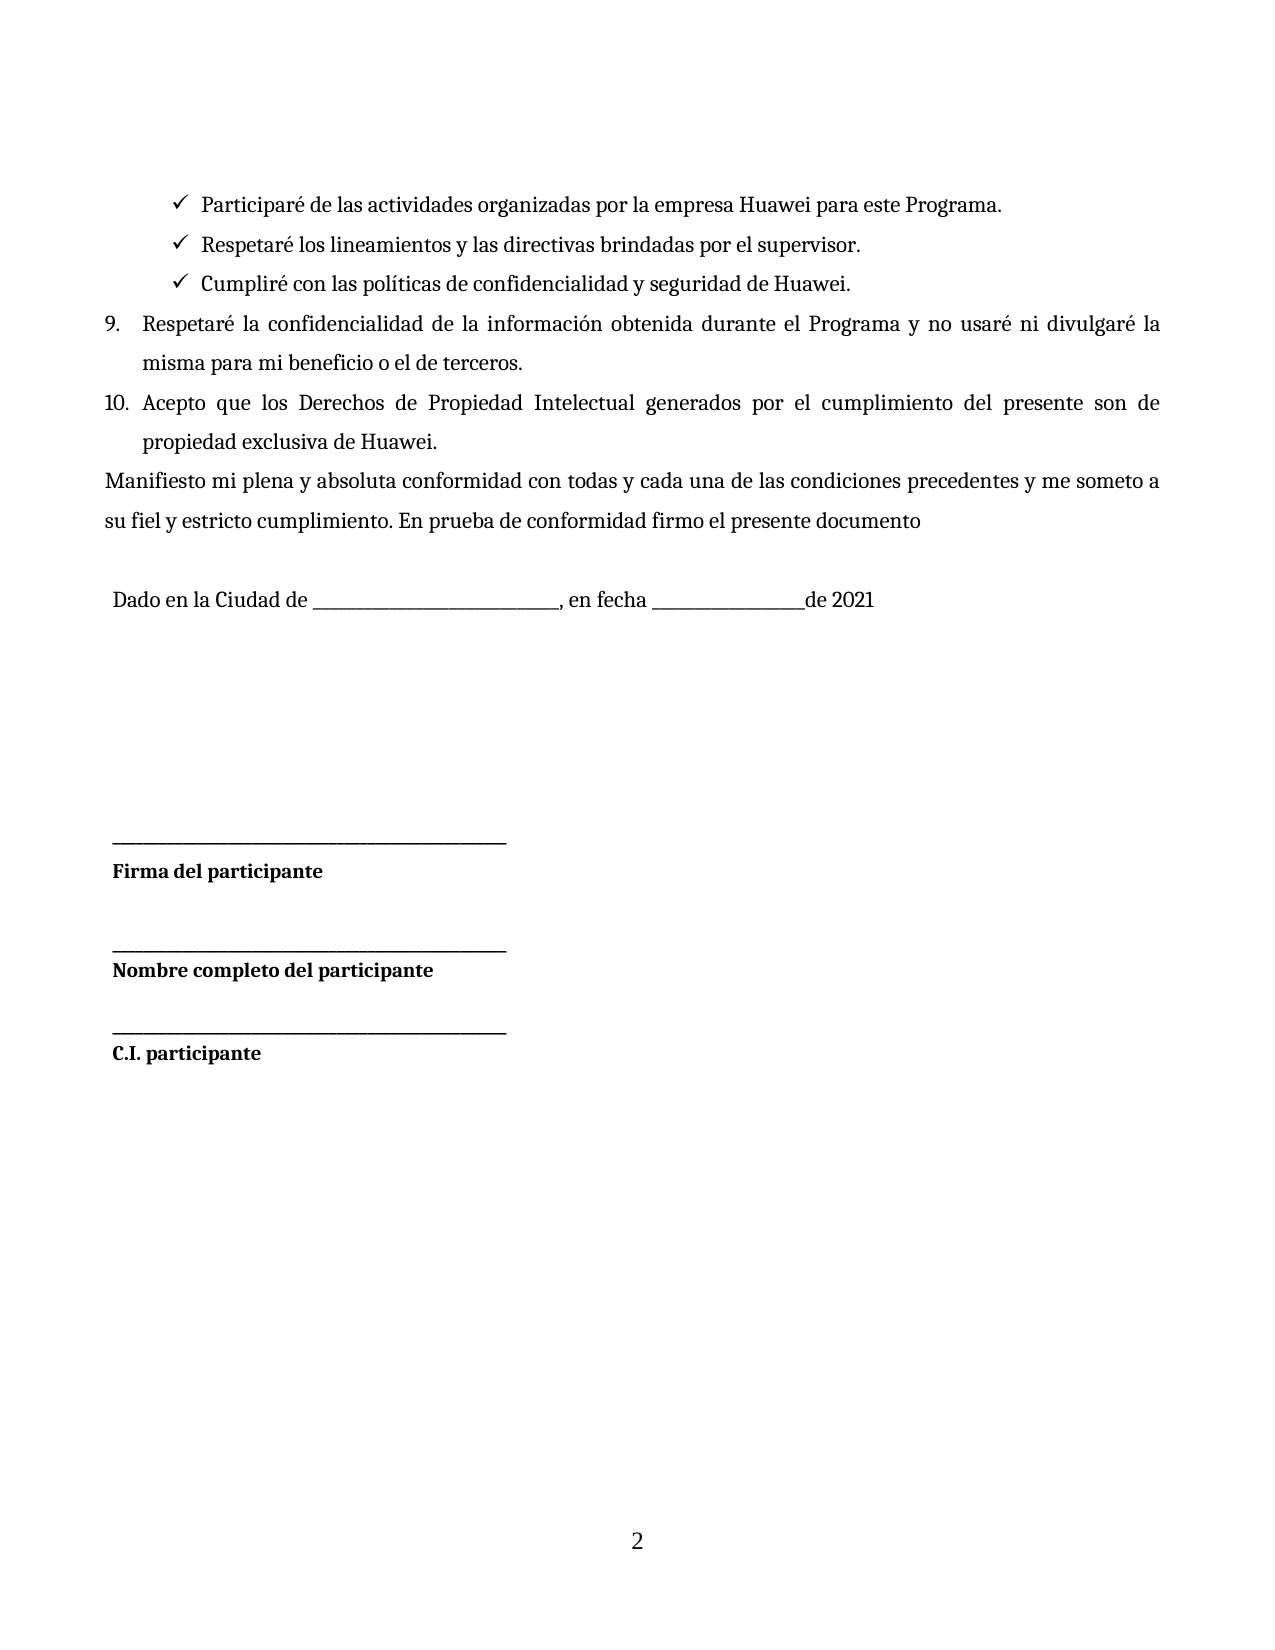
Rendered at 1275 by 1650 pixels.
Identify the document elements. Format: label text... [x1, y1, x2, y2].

text ___________________________________________________ [112, 931, 1162, 955]
list Cumpliré con las políticas de confidencialidad y seguridad de Huawei. [171, 271, 1162, 297]
text Manifiesto mi plena y absoluta conformidad con todas y cada una de las condiciones precedentes y me someto a su fiel y estricto cumplimiento. En prueba de conformidad firmo el presente documento [104, 468, 1162, 534]
text ___________________________________________________ [112, 1014, 1162, 1038]
text Nombre completo del participante [112, 959, 1162, 983]
text C.I. participante [112, 1041, 1162, 1065]
list Acepto que los Derechos de Propiedad Intelectual generados por el cumplimiento del presente son de propiedad exclusiva de Huawei. [104, 389, 1162, 455]
text Dado en la Ciudad de _____________________________, en fecha __________________de 2021 [112, 587, 1162, 613]
list Respetaré la confidencialidad de la información obtenida durante el Programa y no usaré ni divulgaré la misma para mi beneficio o el de terceros. [104, 310, 1162, 376]
text ___________________________________________________ [112, 824, 1162, 848]
list Participaré de las actividades organizadas por la empresa Huawei para este Programa. [171, 192, 1162, 218]
list Respetaré los lineamientos y las directivas brindadas por el supervisor. [171, 231, 1162, 258]
text Firma del participante [112, 859, 1162, 883]
